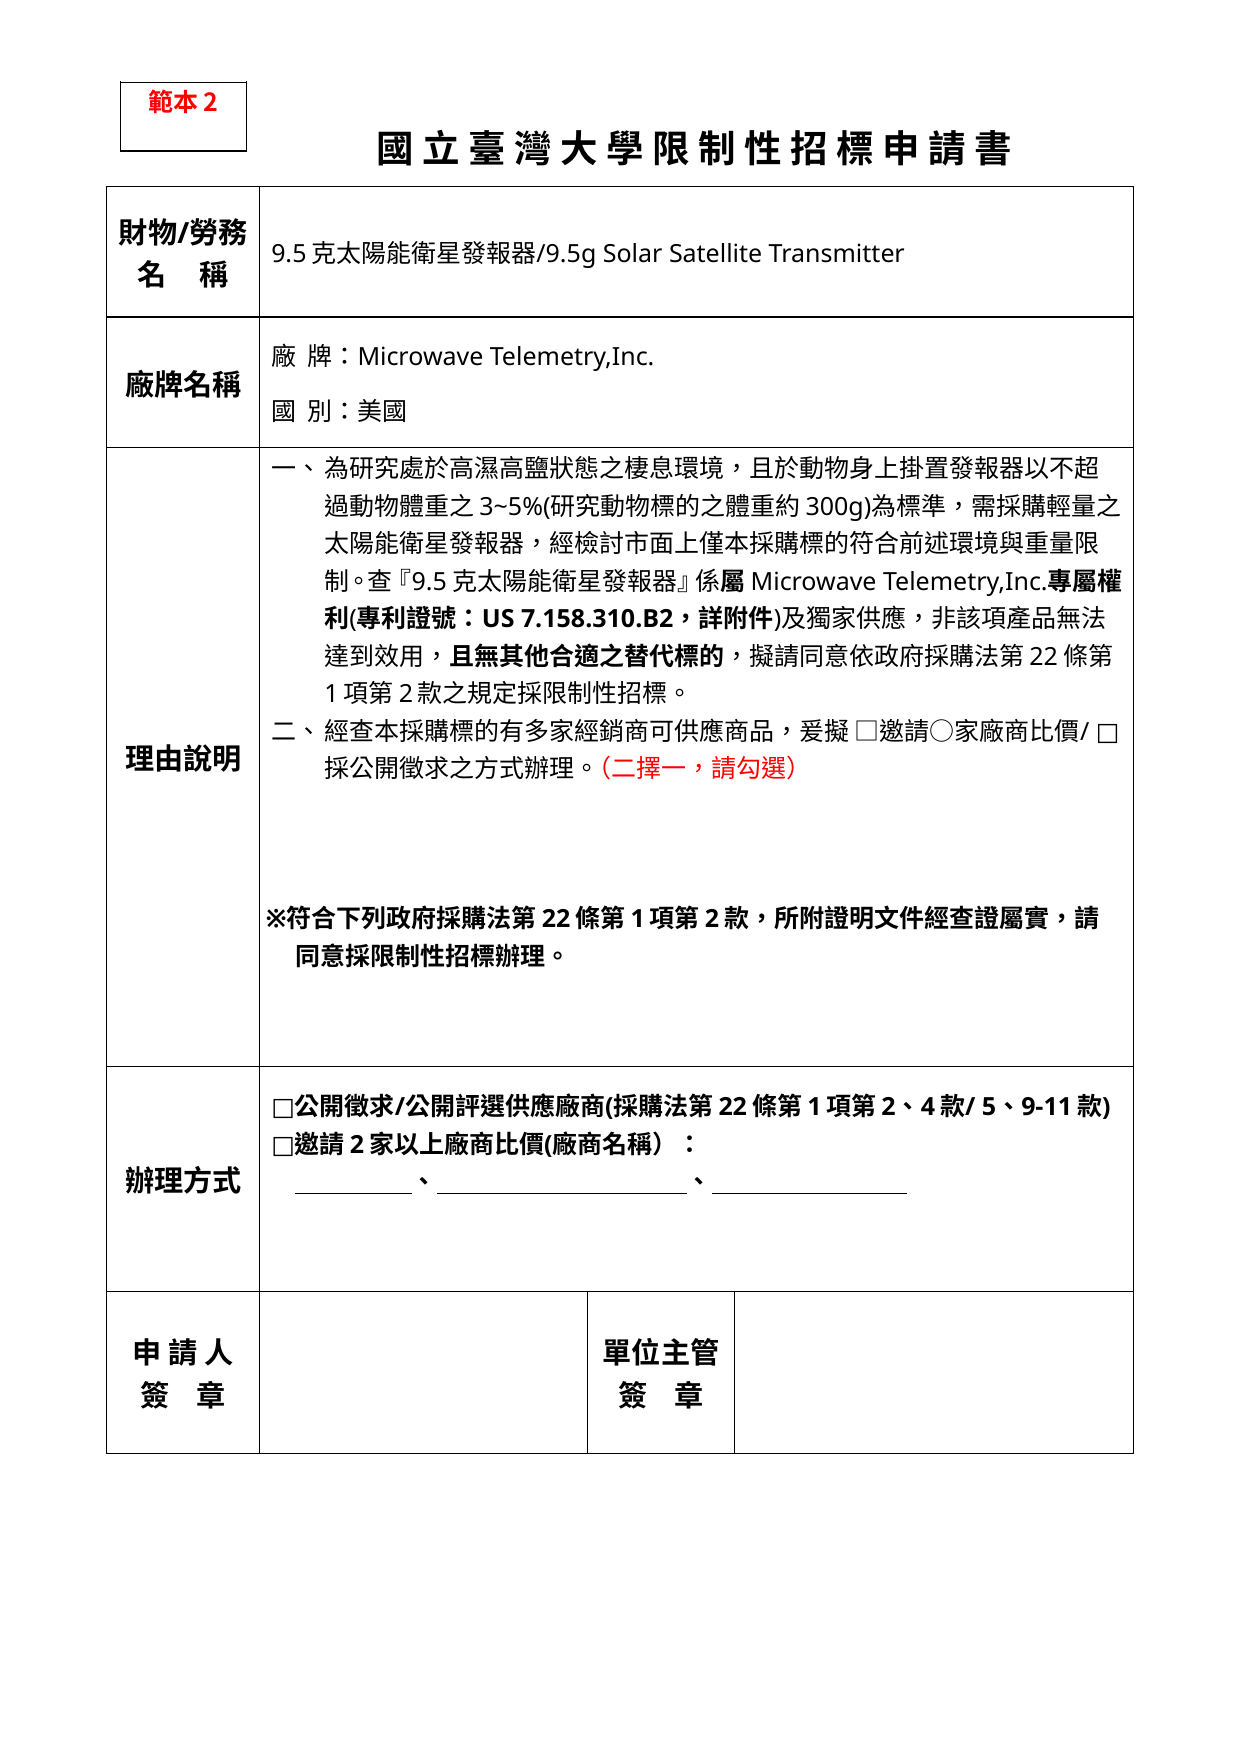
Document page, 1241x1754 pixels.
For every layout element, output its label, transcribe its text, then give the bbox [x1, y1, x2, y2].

table_cell 申 請 人 簽 章 [107, 1292, 259, 1452]
table_cell 單位主管 簽 章 [588, 1292, 734, 1452]
table_cell □公開徵求/公開評選供應廠商(採購法第22條第1項第2、4款/ 5、9-11款) □邀請2家以上廠商比價(廠商名稱）： 、 、 [260, 1067, 1133, 1291]
table_cell 廠牌名稱 [107, 318, 259, 447]
table_cell [735, 1292, 1133, 1452]
table_cell [260, 1292, 587, 1452]
table_cell 廠 牌：Microwave Telemetry,Inc. 國 別：美國 [260, 318, 1133, 447]
table_cell 辦理方式 [107, 1067, 259, 1291]
table_header 財物/勞務名 稱 [107, 187, 259, 316]
table_cell 為研究處於高濕高鹽狀態之棲息環境，且於動物身上掛置發報器以不超過動物體重之3~5%(研究動物標的之體重約300g)為標準，需採購輕量之太陽能衛星發報器，經檢討市面上僅本採購標的符合前述環境與重量限制。查『9.5克太陽能衛星發報器』係屬Microwave Telemetry,Inc.專屬權利(專利證號：US 7.158.310.B2，詳附件)及獨家供應，非該項產品無法達到效用，且無其他合適之替代標的，擬請同意依政府採購法第22條第1項第2款之規定採限制性招標。 經查本採購標的有多家經銷商可供應商品，爰擬 □邀請○家廠商比價/ □採公開徵求之方式辦理。（二擇一，請勾選） ※符合下列政府採購法第22條第1項第2款，所附證明文件經查證屬實，請同意採限制性招標辦理。 [260, 448, 1133, 1066]
table_cell 理由說明 [107, 448, 259, 1066]
text 國 立 臺 灣 大 學 限 制 性 招 標 申 請 書 [118, 119, 1122, 173]
table_header 9.5克太陽能衛星發報器/9.5g Solar Satellite Transmitter [260, 187, 1133, 316]
text 範本2 [121, 83, 246, 119]
